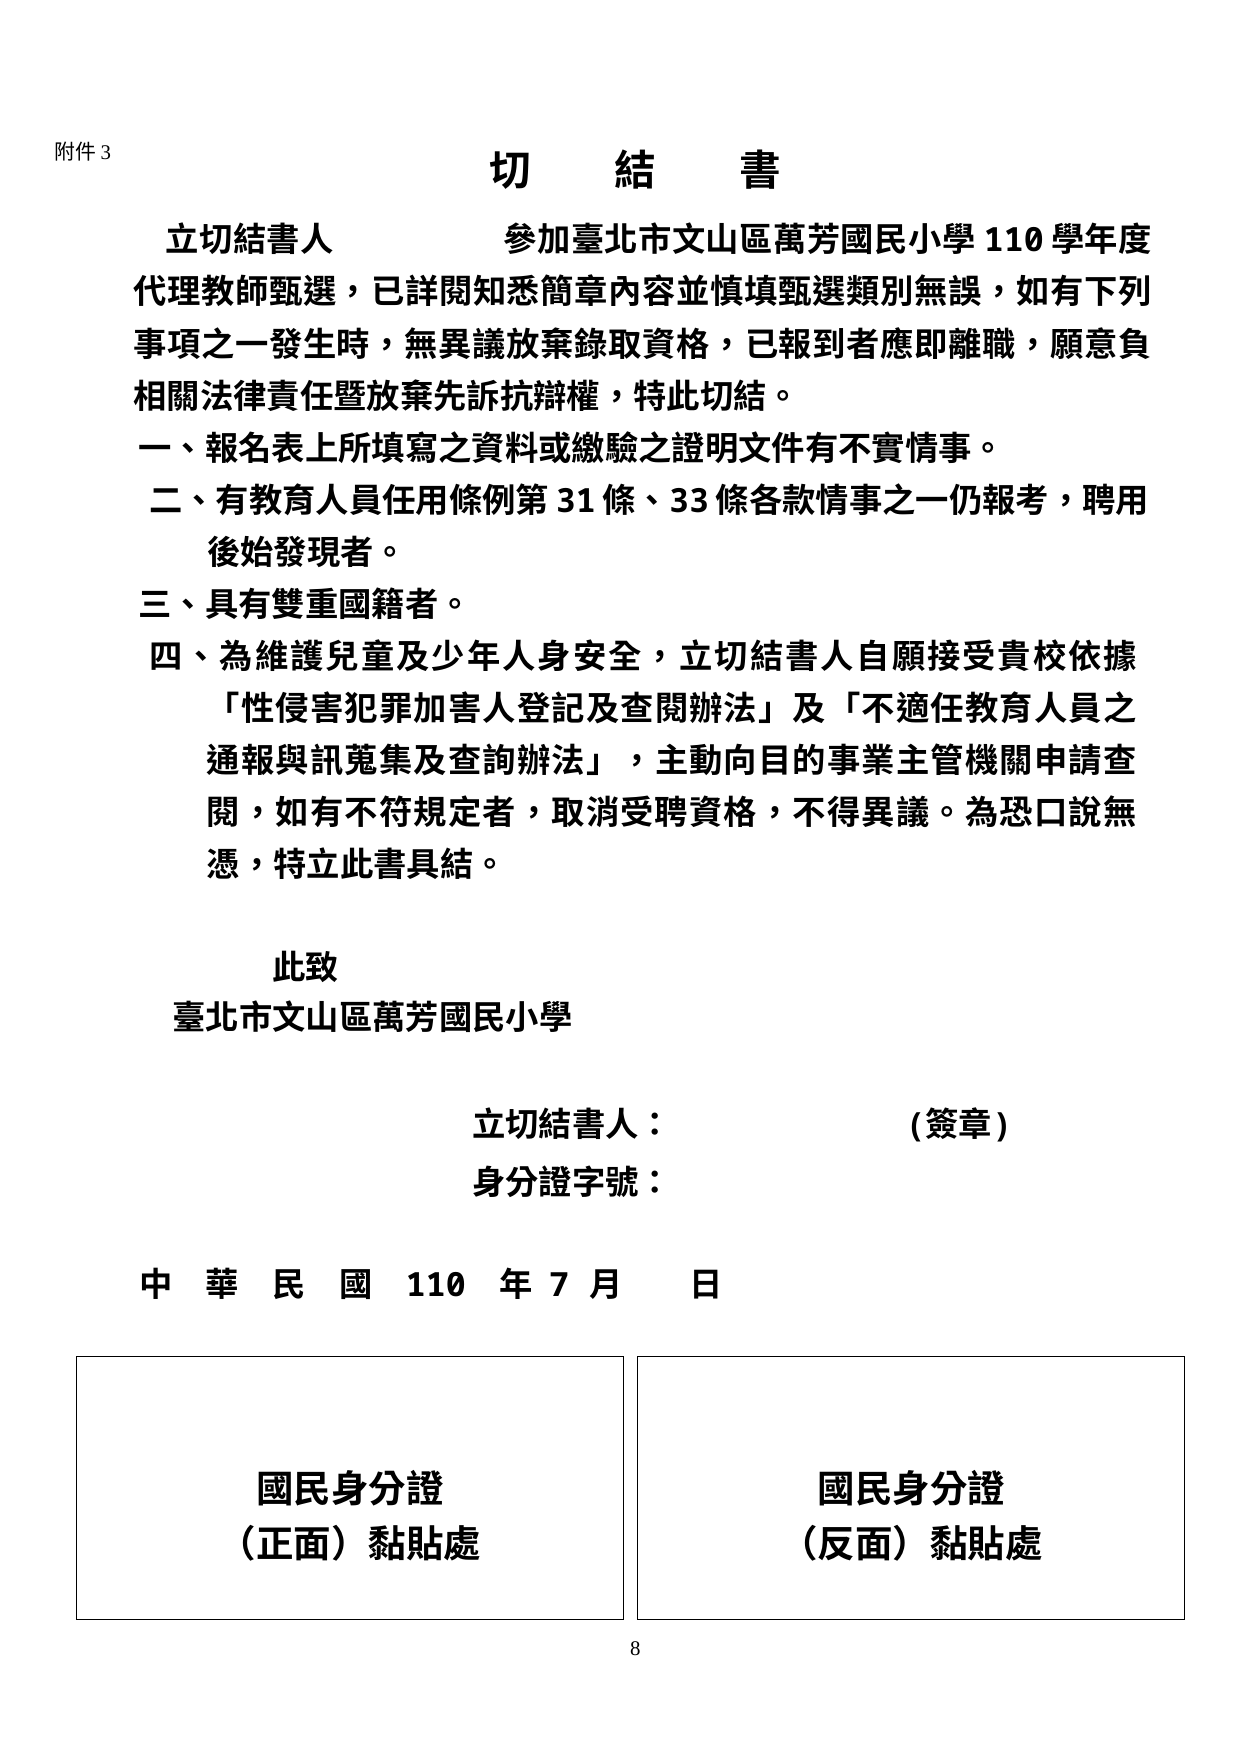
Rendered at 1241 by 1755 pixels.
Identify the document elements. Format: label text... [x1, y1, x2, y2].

text 此致 [139, 939, 1131, 989]
text 身分證字號： [139, 1148, 1131, 1206]
table_header 國民身分證 （正面）黏貼處 [77, 1357, 623, 1619]
text 一、報名表上所填寫之資料或繳驗之證明文件有不實情事。 [118, 418, 1152, 471]
text 二、有教育人員任用條例第31條、33條各款情事之一仍報考，聘用後始發現者。 [89, 471, 1152, 575]
text 三、具有雙重國籍者。 [118, 575, 1152, 627]
text 中 華 民 國 110 年 7 月 日 [139, 1256, 1131, 1306]
text 切 結 書 [118, 137, 1152, 198]
table_header 國民身分證 （反面）黏貼處 [638, 1357, 1184, 1619]
text [40, 128, 141, 168]
text 附件3 [54, 136, 126, 160]
text 立切結書人 參加臺北市文山區萬芳國民小學110學年度代理教師甄選，已詳閱知悉簡章內容並慎填甄選類別無誤，如有下列事項之一發生時，無異議放棄錄取資格，已報到者應即離職，願意負相關法律責任暨放棄先訴抗辯權，特此切結。 [98, 210, 1152, 418]
table_header [624, 1356, 637, 1619]
text 立切結書人： (簽章) [139, 1089, 1131, 1148]
text 四、為維護兒童及少年人身安全，立切結書人自願接受貴校依據「性侵害犯罪加害人登記及查閱辦法」及「不適任教育人員之通報與訊蒐集及查詢辦法」，主動向目的事業主管機關申請查閱，如有不符規定者，取消受聘資格，不得異議。為恐口說無憑，特立此書具結。 [103, 627, 1137, 887]
text 臺北市文山區萬芳國民小學 [139, 989, 1131, 1039]
